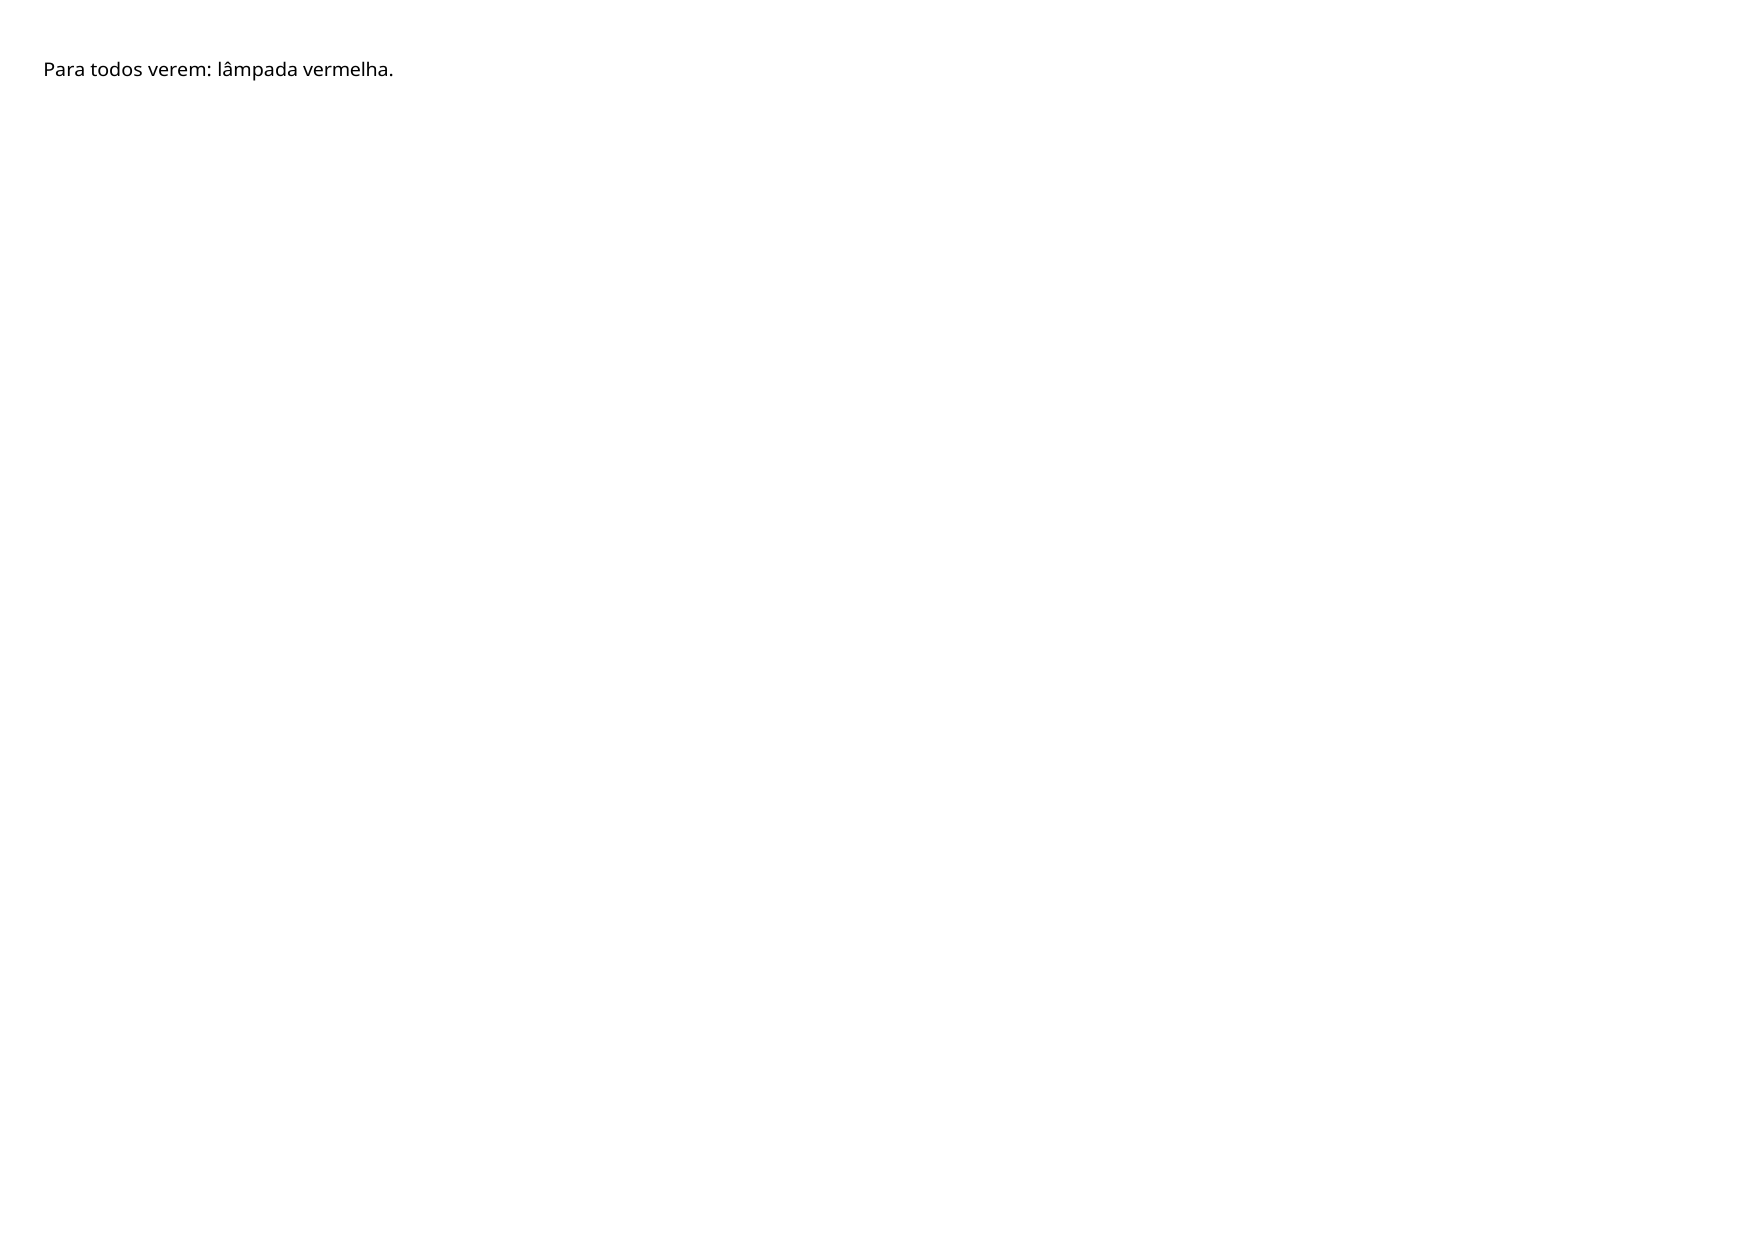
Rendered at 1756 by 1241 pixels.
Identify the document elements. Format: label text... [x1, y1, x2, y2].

text Para todos verem: lâmpada vermelha. [43, 56, 1741, 82]
